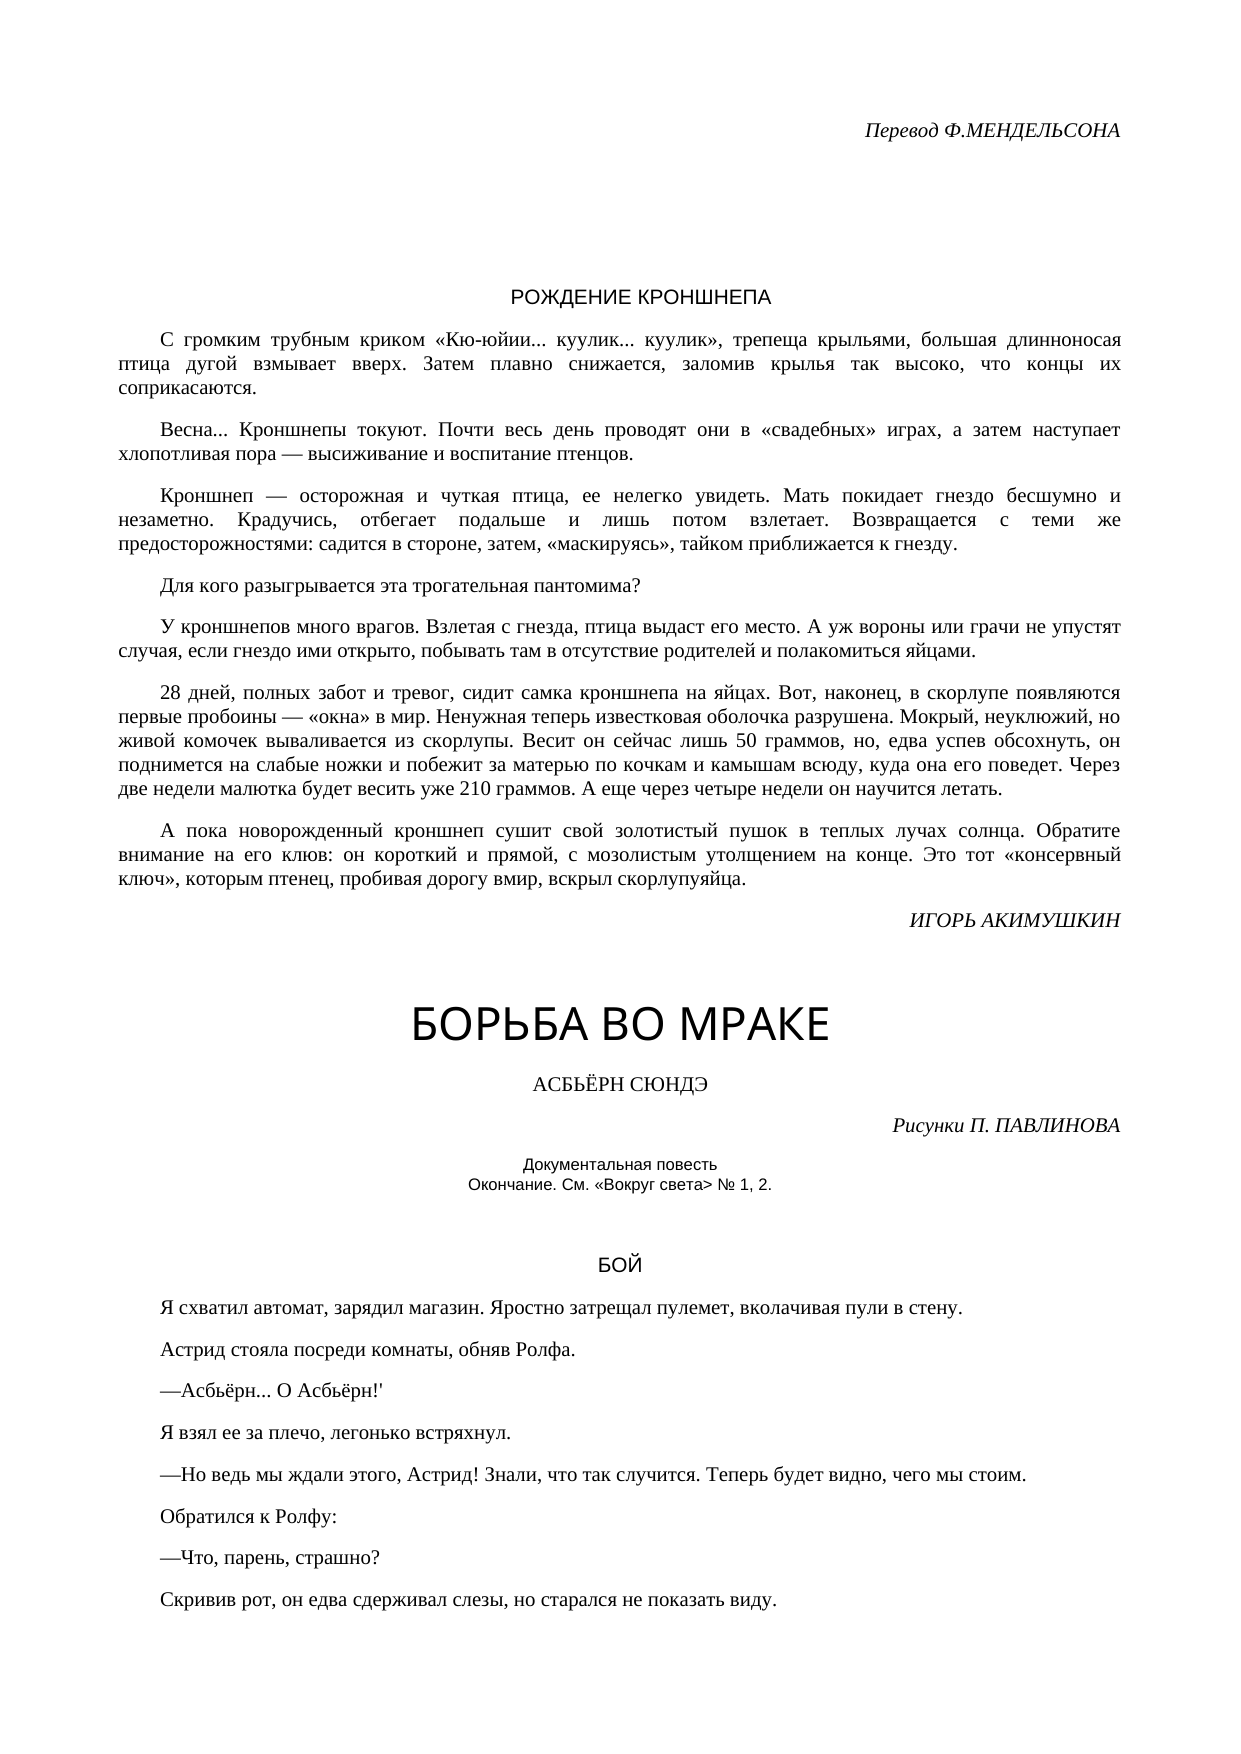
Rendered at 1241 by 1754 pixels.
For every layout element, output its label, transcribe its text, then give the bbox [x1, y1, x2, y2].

text У кроншнепов много врагов. Взлетая с гнезда, птица выдаст его место. А уж вороны или грачи не упустят случая, если гнездо ими открыто, побывать там в отсутствие родителей и полакомиться яйцами. [118, 614, 1122, 662]
text Весна... Кроншнепы токуют. Почти весь день проводят они в «свадебных» играх, а затем наступает хлопотливая пора — высиживание и воспитание птенцов. [118, 417, 1122, 465]
text Обратился к Ролфу: [118, 1503, 1122, 1528]
text АСБЬЁРН СЮНДЭ [118, 1072, 1122, 1096]
text —Что, парень, страшно? [118, 1545, 1122, 1569]
text Документальная повесть Окончание. См. «Вокруг света> № 1, 2. [118, 1155, 1122, 1193]
text С громким трубным криком «Кю-юйии... куулик... куулик», трепеща крыльями, большая длинноносая птица дугой взмывает вверх. Затем плавно снижается, заломив крылья так высоко, что концы их соприкасаются. [118, 327, 1122, 399]
text Я схватил автомат, зарядил магазин. Яростно затрещал пулемет, вколачивая пули в стену. [118, 1295, 1122, 1319]
text Скривив рот, он едва сдерживал слезы, но старался не показать виду. [118, 1587, 1122, 1611]
text Перевод Ф.МЕНДЕЛЬСОНА [118, 118, 1122, 142]
text А пока новорожденный кроншнеп сушит свой золотистый пушок в теплых лучах солнца. Обратите внимание на его клюв: он короткий и прямой, с мозолистым утолщением на конце. Это тот «консервный ключ», которым птенец, пробивая дорогу вмир, вскрыл скорлупуяйца. [118, 818, 1122, 890]
text —Асбьёрн... О Асбьёрн!' [118, 1378, 1122, 1402]
text Я взял ее за плечо, легонько встряхнул. [118, 1420, 1122, 1444]
text Рисунки П. ПАВЛИНОВА [118, 1113, 1122, 1137]
text —Но ведь мы ждали этого, Астрид! Знали, что так случится. Теперь будет видно, чего мы стоим. [118, 1462, 1122, 1486]
text РОЖДЕНИЕ КРОНШНЕПА [118, 285, 1122, 309]
text БОЙ [118, 1253, 1122, 1277]
text Кроншнеп — осторожная и чуткая птица, ее нелегко увидеть. Мать покидает гнездо бесшумно и незаметно. Крадучись, отбегает подальше и лишь потом взлетает. Возвращается с теми же предосторожностями: садится в стороне, затем, «маскируясь», тайком приближается к гнезду. [118, 483, 1122, 555]
text Для кого разыгрывается эта трогательная пантомима? [118, 572, 1122, 597]
text 28 дней, полных забот и тревог, сидит самка кроншнепа на яйцах. Вот, наконец, в скорлупе появляются первые пробоины — «окна» в мир. Ненужная теперь известковая оболочка разрушена. Мокрый, неуклюжий, но живой комочек вываливается из скорлупы. Весит он сейчас лишь 50 граммов, но, едва успев обсохнуть, он поднимется на слабые ножки и побежит за матерью по кочкам и камышам всюду, куда она его поведет. Через две недели малютка будет весить уже 210 граммов. А еще через четыре недели он научится летать. [118, 680, 1122, 800]
text ИГОРЬ АКИМУШКИН [118, 908, 1122, 932]
text Астрид стояла посреди комнаты, обняв Ролфа. [118, 1336, 1122, 1361]
text БОРЬБА ВО МРАКЕ [118, 992, 1122, 1054]
